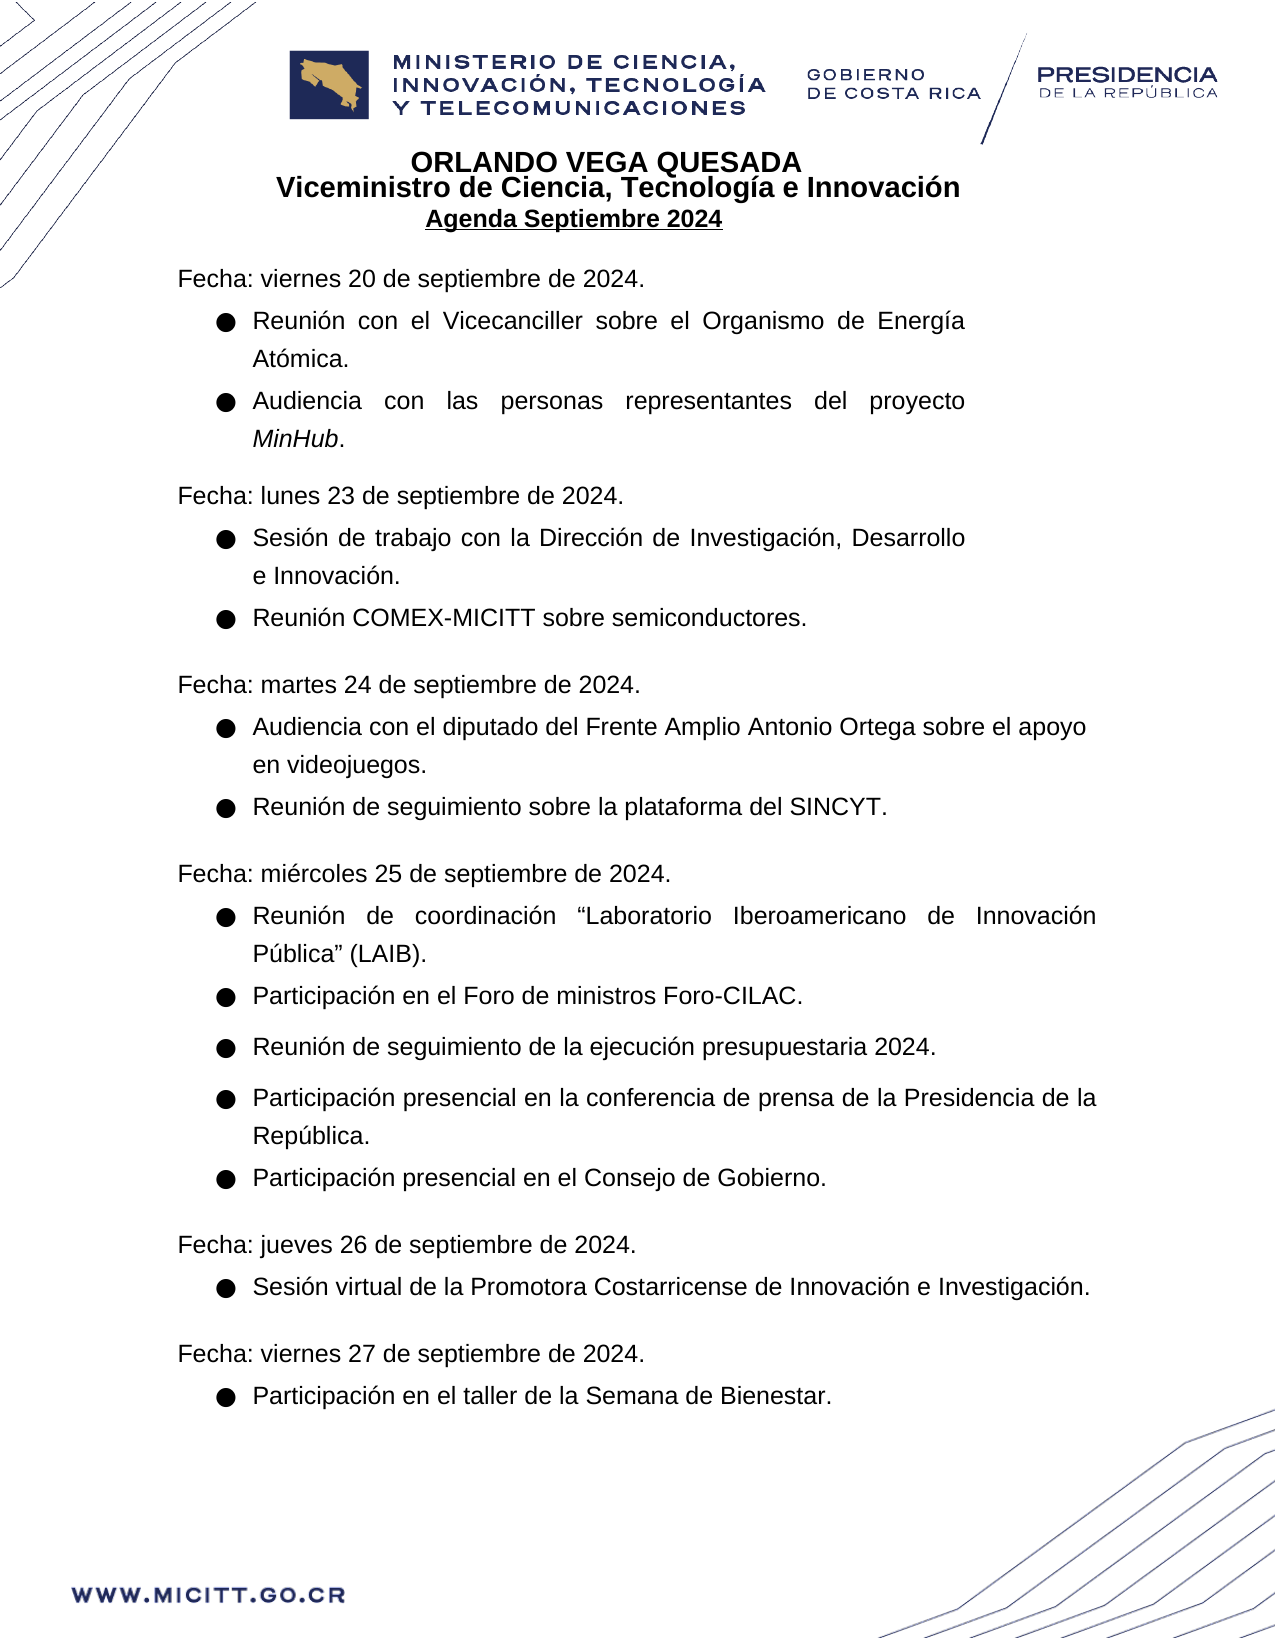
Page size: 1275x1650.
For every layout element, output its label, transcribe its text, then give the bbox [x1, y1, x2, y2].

text Fecha: miércoles 25 de septiembre de 2024. [177, 858, 1098, 887]
text Fecha: martes 24 de septiembre de 2024. [177, 670, 1098, 698]
list Audiencia con el diputado del Frente Amplio Antonio Ortega sobre el apoyo en videojuegos. [215, 698, 1098, 778]
text Fecha: lunes 23 de septiembre de 2024. [177, 481, 1098, 510]
list Participación presencial en la conferencia de prensa de la Presidencia de la República. [215, 1070, 1098, 1150]
list Reunión COMEX-MICITT sobre semiconductores. [215, 590, 966, 641]
list Reunión de seguimiento sobre la plataforma del SINCYT. [215, 778, 1098, 830]
picture [0, 2, 1218, 288]
list Participación en el Foro de ministros Foro-CILAC. [215, 967, 1098, 1018]
text Fecha: jueves 26 de septiembre de 2024. [177, 1230, 1098, 1258]
list Participación presencial en el Consejo de Gobierno. [215, 1150, 1098, 1201]
list Reunión de seguimiento de la ejecución presupuestaria 2024. [215, 1018, 1098, 1070]
text Fecha: viernes 20 de septiembre de 2024. [177, 263, 1098, 292]
list Reunión con el Vicecanciller sobre el Organismo de Energía Atómica. [215, 292, 966, 372]
text Fecha: viernes 27 de septiembre de 2024. [177, 1338, 1098, 1367]
list Participación en el taller de la Semana de Bienestar. [215, 1367, 966, 1418]
list Sesión de trabajo con la Dirección de Investigación, Desarrollo e Innovación. [215, 510, 966, 590]
list Reunión de coordinación “Laboratorio Iberoamericano de Innovación Pública” (LAIB). [215, 887, 1098, 967]
list Audiencia con las personas representantes del proyecto MinHub. [215, 372, 966, 452]
list Sesión virtual de la Promotora Costarricense de Innovación e Investigación. [215, 1258, 1098, 1310]
